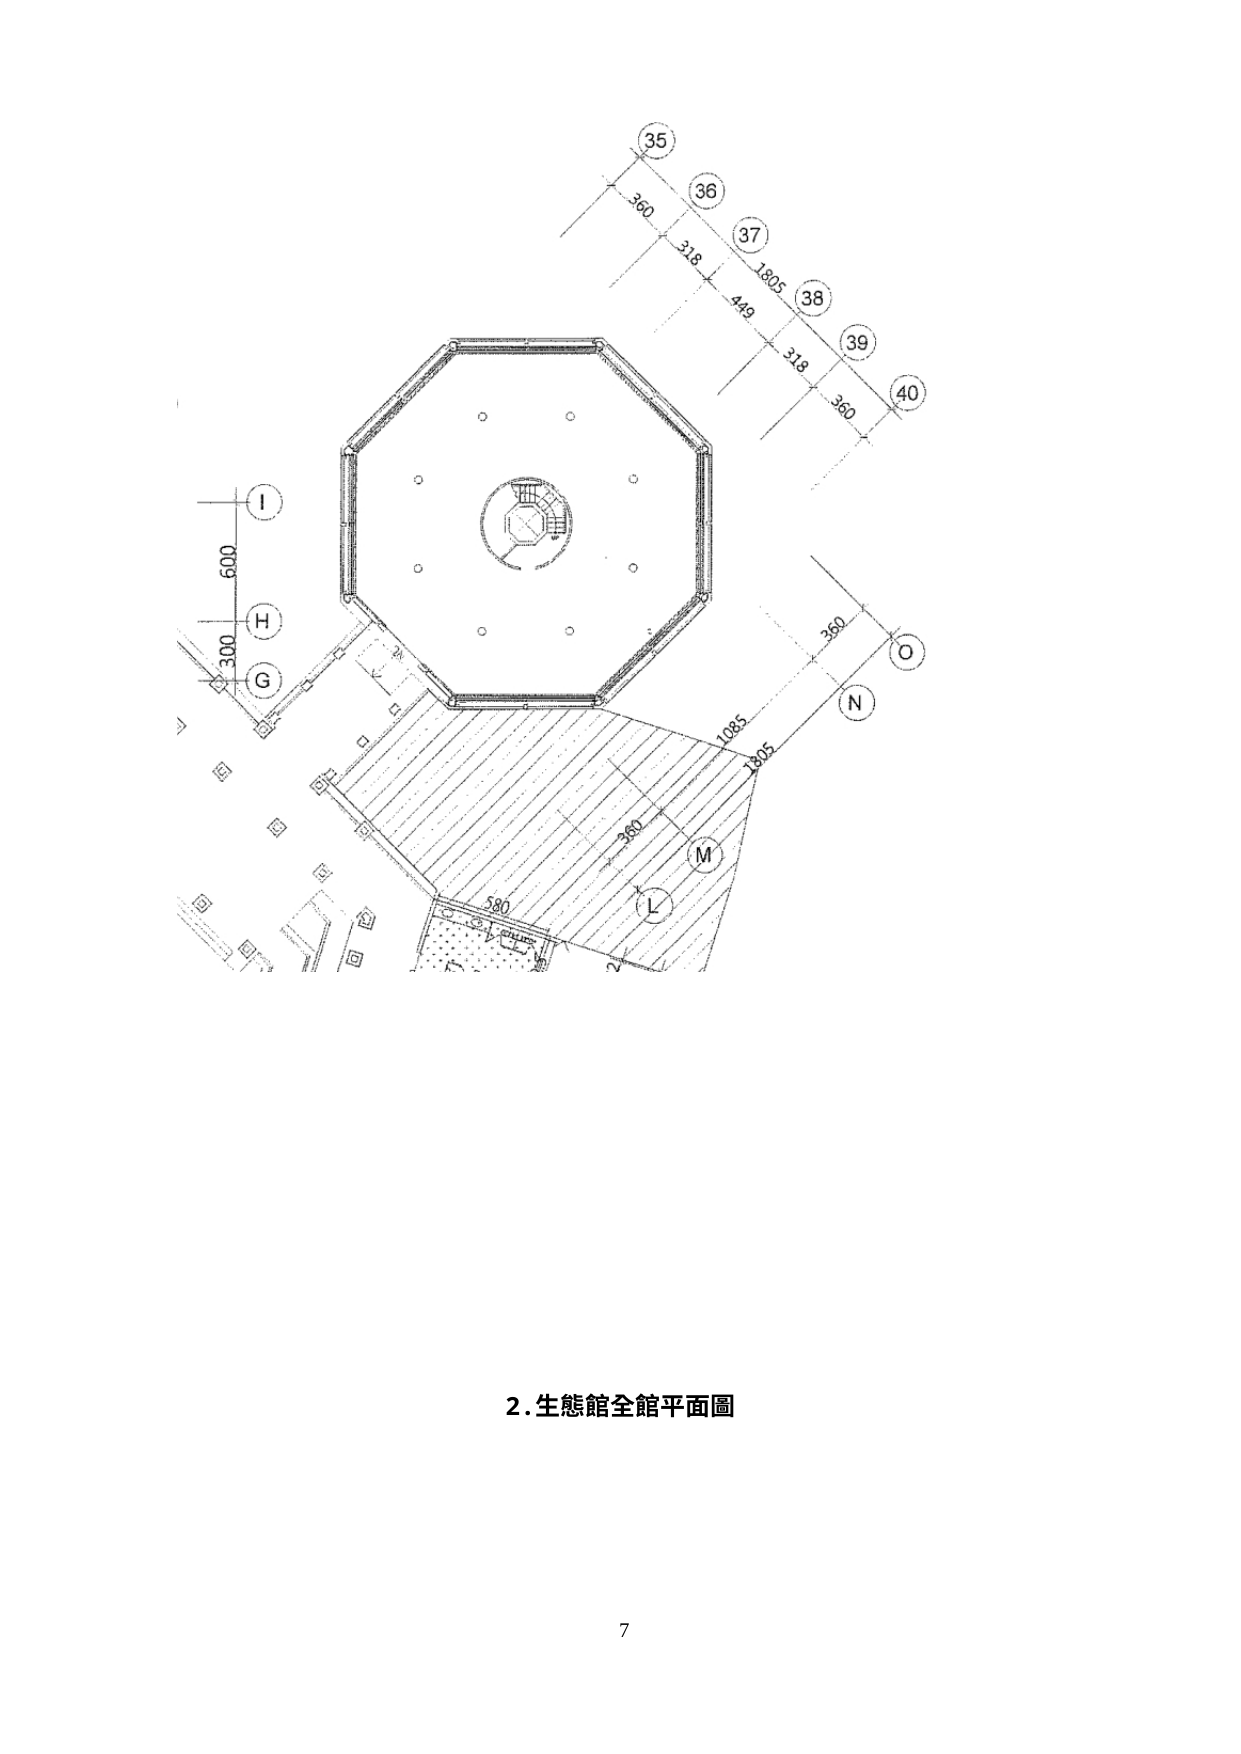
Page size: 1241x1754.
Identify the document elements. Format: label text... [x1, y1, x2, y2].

text 2.生態館全館平面圖 [177, 1385, 1063, 1423]
